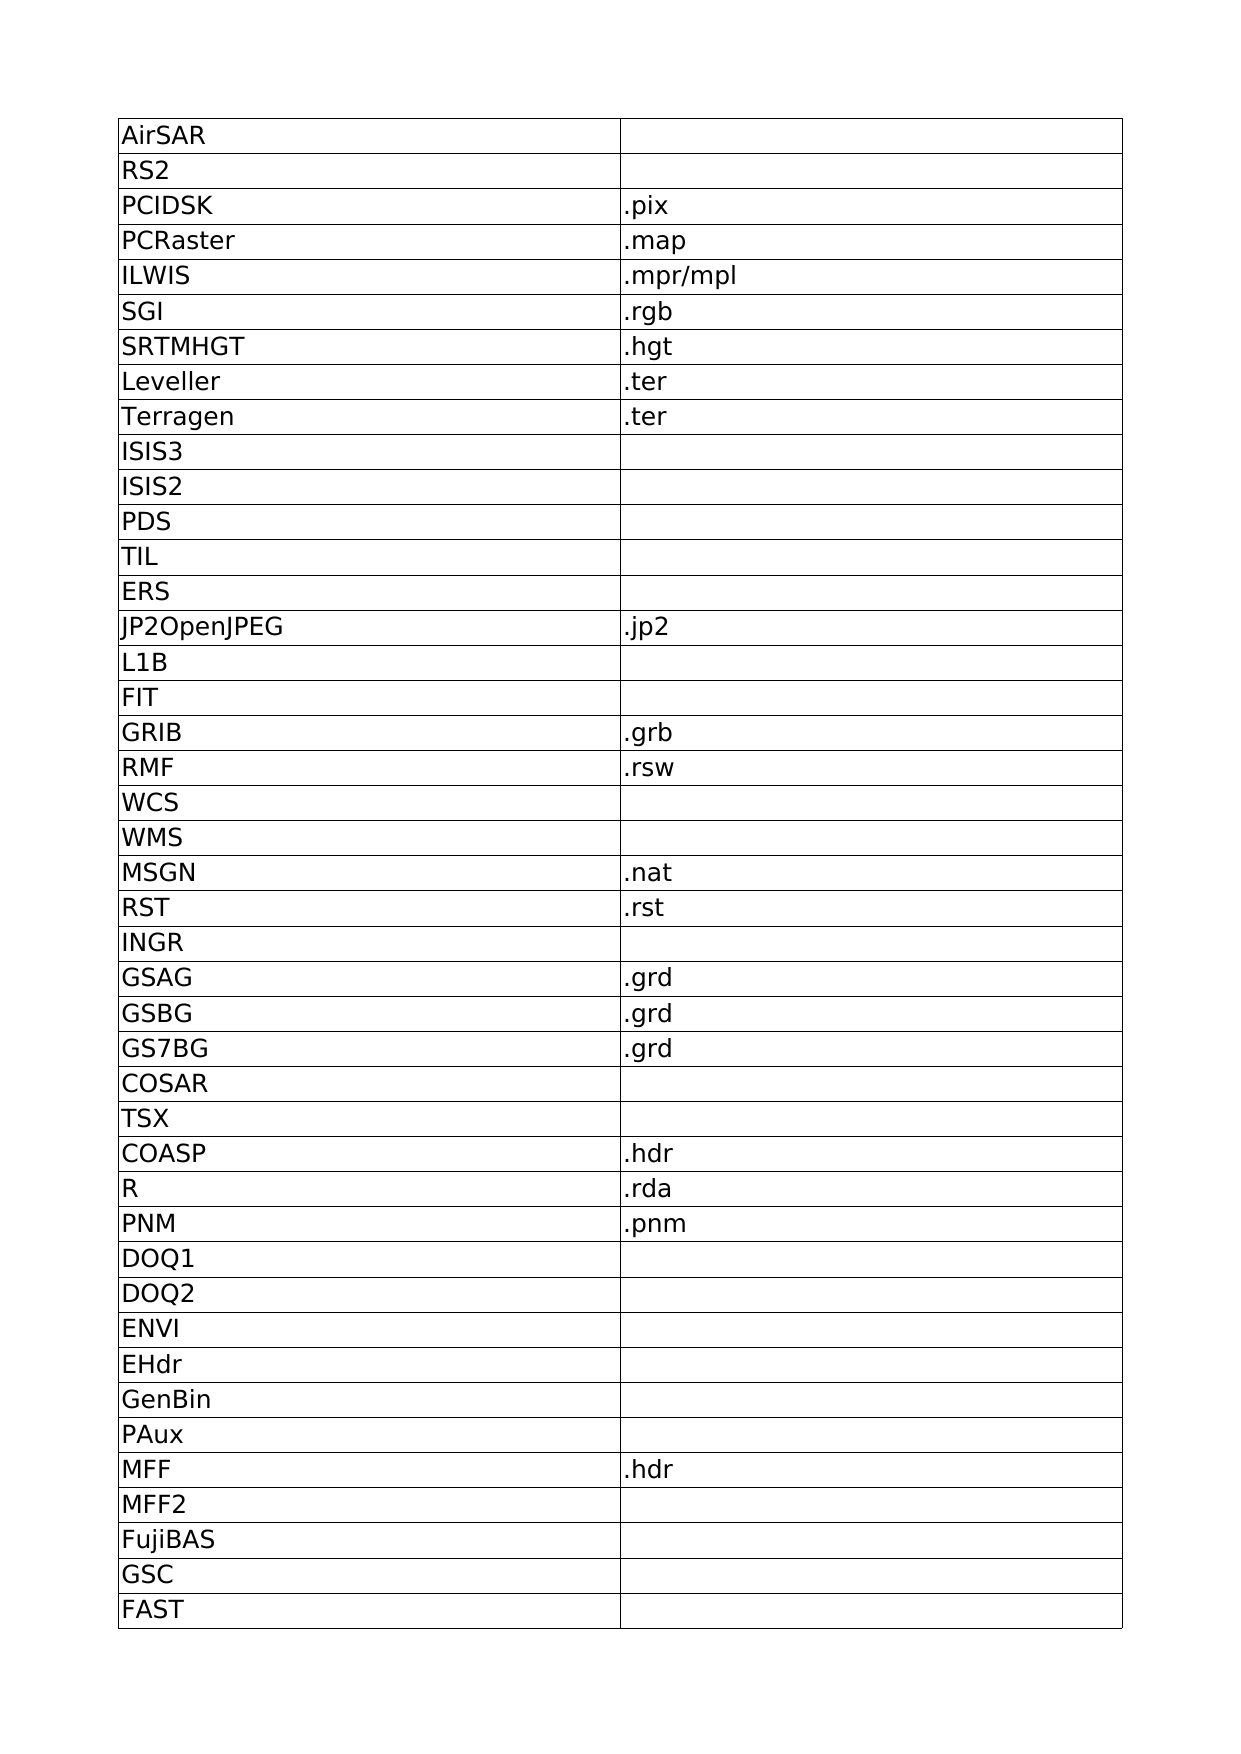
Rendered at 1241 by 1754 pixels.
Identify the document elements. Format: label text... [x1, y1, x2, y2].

table_cell [621, 540, 1122, 574]
table_cell FIT [119, 681, 620, 715]
table_cell [621, 119, 1122, 153]
table_cell [621, 1102, 1122, 1136]
table_cell .hdr [621, 1137, 1122, 1171]
table_cell SRTMHGT [119, 330, 620, 364]
table_cell ILWIS [119, 260, 620, 294]
table_cell Leveller [119, 365, 620, 399]
table_cell GSC [119, 1559, 620, 1592]
table_cell PDS [119, 505, 620, 539]
table_cell .grd [621, 1032, 1122, 1066]
table_cell RST [119, 891, 620, 926]
table_cell .pnm [621, 1207, 1122, 1241]
table_cell .map [621, 225, 1122, 258]
table_cell [621, 576, 1122, 609]
table_cell INGR [119, 927, 620, 961]
table_cell [621, 681, 1122, 715]
table_cell GSBG [119, 997, 620, 1031]
table_cell GenBin [119, 1383, 620, 1417]
table_cell TIL [119, 540, 620, 574]
table_cell [621, 435, 1122, 469]
table_cell [621, 646, 1122, 680]
table_cell [621, 1594, 1122, 1628]
table_cell WMS [119, 821, 620, 855]
table_cell .grd [621, 997, 1122, 1031]
table_cell [621, 821, 1122, 855]
table_cell EHdr [119, 1348, 620, 1382]
table_cell .rst [621, 891, 1122, 926]
table_cell ERS [119, 576, 620, 609]
table_cell [621, 505, 1122, 539]
table_cell L1B [119, 646, 620, 680]
table_cell SGI [119, 295, 620, 329]
table_cell [621, 1348, 1122, 1382]
table_cell MFF2 [119, 1488, 620, 1522]
table_cell .ter [621, 400, 1122, 434]
table_cell ENVI [119, 1313, 620, 1347]
table_cell MSGN [119, 856, 620, 890]
table_cell .rsw [621, 751, 1122, 785]
table_cell FujiBAS [119, 1523, 620, 1557]
table_cell JP2OpenJPEG [119, 611, 620, 645]
table_cell GS7BG [119, 1032, 620, 1066]
table_cell AirSAR [119, 119, 620, 153]
table_cell COASP [119, 1137, 620, 1171]
table_cell .rgb [621, 295, 1122, 329]
table_cell [621, 1559, 1122, 1592]
table_cell FAST [119, 1594, 620, 1628]
table_cell .rda [621, 1172, 1122, 1206]
table_cell PCIDSK [119, 189, 620, 223]
table_cell [621, 1313, 1122, 1347]
table_cell ISIS2 [119, 470, 620, 504]
table_cell PAux [119, 1418, 620, 1452]
table_cell .hdr [621, 1453, 1122, 1487]
table_cell .grd [621, 962, 1122, 996]
table_cell [621, 1383, 1122, 1417]
table_cell [621, 1278, 1122, 1312]
table_cell .ter [621, 365, 1122, 399]
table_cell [621, 1418, 1122, 1452]
table_cell RMF [119, 751, 620, 785]
table_cell TSX [119, 1102, 620, 1136]
table_cell [621, 1067, 1122, 1101]
table_cell RS2 [119, 154, 620, 188]
table_cell [621, 927, 1122, 961]
table_cell ISIS3 [119, 435, 620, 469]
table_cell [621, 154, 1122, 188]
table_cell PNM [119, 1207, 620, 1241]
table_cell DOQ2 [119, 1278, 620, 1312]
table_cell [621, 1523, 1122, 1557]
table_cell Terragen [119, 400, 620, 434]
table_cell [621, 786, 1122, 820]
table_cell .hgt [621, 330, 1122, 364]
table_cell .grb [621, 716, 1122, 750]
table_cell .nat [621, 856, 1122, 890]
table_cell [621, 1488, 1122, 1522]
table_cell [621, 470, 1122, 504]
table_cell [621, 1242, 1122, 1277]
table_cell MFF [119, 1453, 620, 1487]
table_cell .jp2 [621, 611, 1122, 645]
table_cell GRIB [119, 716, 620, 750]
table_cell PCRaster [119, 225, 620, 258]
table_cell COSAR [119, 1067, 620, 1101]
table_cell .mpr/mpl [621, 260, 1122, 294]
table_cell GSAG [119, 962, 620, 996]
table_cell R [119, 1172, 620, 1206]
table_cell .pix [621, 189, 1122, 223]
table_cell WCS [119, 786, 620, 820]
table_cell DOQ1 [119, 1242, 620, 1277]
